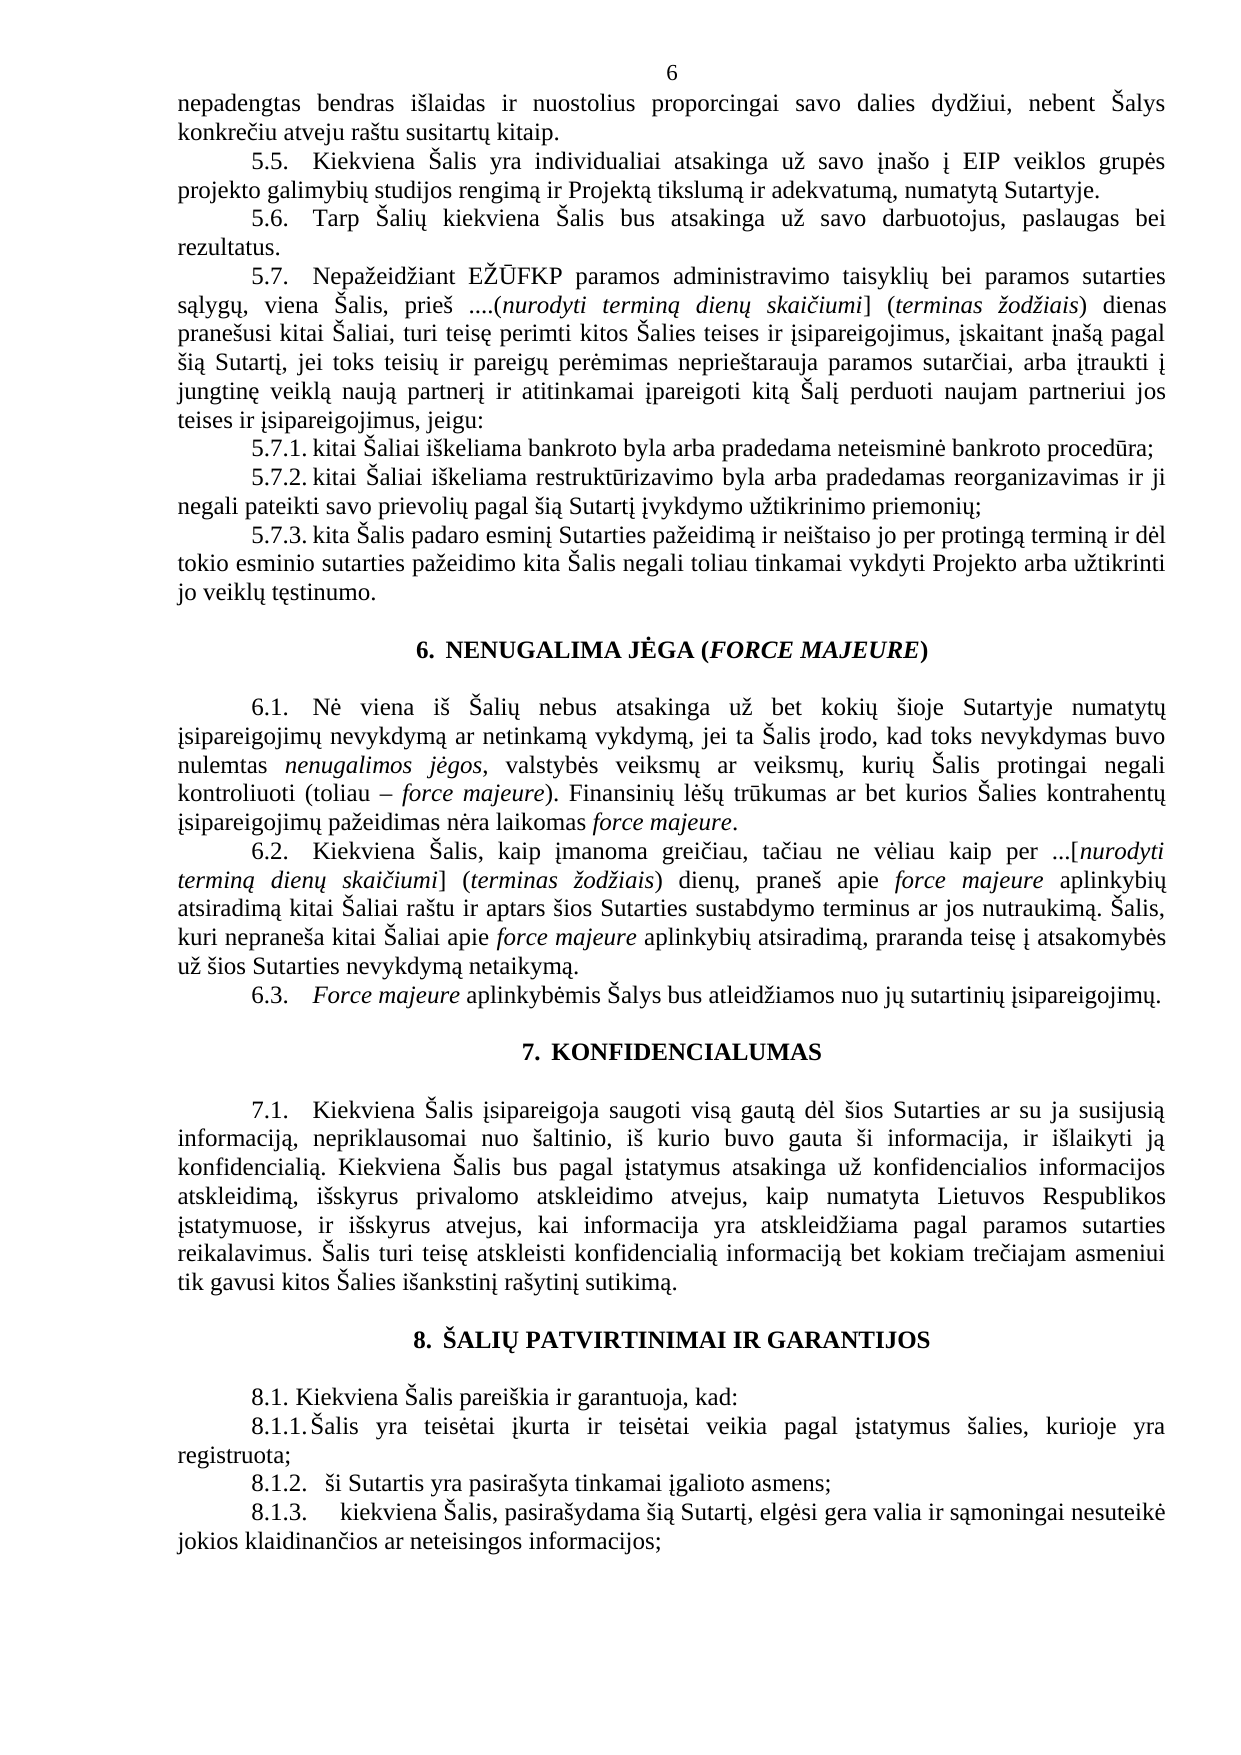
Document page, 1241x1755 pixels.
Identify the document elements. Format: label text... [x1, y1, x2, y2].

text 7.1. Kiekviena Šalis įsipareigoja saugoti visą gautą dėl šios Sutarties ar su ja susijusią informaciją, nepriklausomai nuo šaltinio, iš kurio buvo gauta ši informacija, ir išlaikyti ją konfidencialią. Kiekviena Šalis bus pagal įstatymus atsakinga už konfidencialios informacijos atskleidimą, išskyrus privalomo atskleidimo atvejus, kaip numatyta Lietuvos Respublikos įstatymuose, ir išskyrus atvejus, kai informacija yra atskleidžiama pagal paramos sutarties reikalavimus. Šalis turi teisę atskleisti konfidencialią informaciją bet kokiam trečiajam asmeniui tik gavusi kitos Šalies išankstinį rašytinį sutikimą. [177, 1095, 1167, 1296]
text 8.1. Kiekviena Šalis pareiškia ir garantuoja, kad: [177, 1382, 1167, 1411]
text 6.2. Kiekviena Šalis, kaip įmanoma greičiau, tačiau ne vėliau kaip per ...[nurodyti terminą dienų skaičiumi] (terminas žodžiais) dienų, praneš apie force majeure aplinkybių atsiradimą kitai Šaliai raštu ir aptars šios Sutarties sustabdymo terminus ar jos nutraukimą. Šalis, kuri nepraneša kitai Šaliai apie force majeure aplinkybių atsiradimą, praranda teisę į atsakomybės už šios Sutarties nevykdymą netaikymą. [177, 836, 1167, 980]
text 6.1. Nė viena iš Šalių nebus atsakinga už bet kokių šioje Sutartyje numatytų įsipareigojimų nevykdymą ar netinkamą vykdymą, jei ta Šalis įrodo, kad toks nevykdymas buvo nulemtas nenugalimos jėgos, valstybės veiksmų ar veiksmų, kurių Šalis protingai negali kontroliuoti (toliau – force majeure). Finansinių lėšų trūkumas ar bet kurios Šalies kontrahentų įsipareigojimų pažeidimas nėra laikomas force majeure. [177, 692, 1167, 836]
text 5.7.3. kita Šalis padaro esminį Sutarties pažeidimą ir neištaiso jo per protingą terminą ir dėl tokio esminio sutarties pažeidimo kita Šalis negali toliau tinkamai vykdyti Projekto arba užtikrinti jo veiklų tęstinumo. [177, 520, 1167, 606]
text 8.1.1. Šalis yra teisėtai įkurta ir teisėtai veikia pagal įstatymus šalies, kurioje yra registruota; [177, 1411, 1167, 1468]
text 5.7. Nepažeidžiant EŽŪFKP paramos administravimo taisyklių bei paramos sutarties sąlygų, viena Šalis, prieš ....(nurodyti terminą dienų skaičiumi] (terminas žodžiais) dienas pranešusi kitai Šaliai, turi teisę perimti kitos Šalies teises ir įsipareigojimus, įskaitant įnašą pagal šią Sutartį, jei toks teisių ir pareigų perėmimas neprieštarauja paramos sutarčiai, arba įtraukti į jungtinę veiklą naują partnerį ir atitinkamai įpareigoti kitą Šalį perduoti naujam partneriui jos teises ir įsipareigojimus, jeigu: [177, 261, 1167, 433]
text 5.6. Tarp Šalių kiekviena Šalis bus atsakinga už savo darbuotojus, paslaugas bei rezultatus. [177, 203, 1167, 261]
text 5.7.1. kitai Šaliai iškeliama bankroto byla arba pradedama neteisminė bankroto procedūra; [177, 433, 1167, 462]
text 8.1.2. ši Sutartis yra pasirašyta tinkamai įgalioto asmens; [177, 1468, 1167, 1497]
text 8. ŠALIŲ PATVIRTINIMAI IR GARANTIJOS [177, 1325, 1167, 1353]
text 7. KONFIDENCIALUMAS [177, 1037, 1167, 1066]
text 8.1.3. kiekviena Šalis, pasirašydama šią Sutartį, elgėsi gera valia ir sąmoningai nesuteikė jokios klaidinančios ar neteisingos informacijos; [177, 1497, 1167, 1555]
text 6.3. Force majeure aplinkybėmis Šalys bus atleidžiamos nuo jų sutartinių įsipareigojimų. [177, 980, 1167, 1008]
text 5.5. Kiekviena Šalis yra individualiai atsakinga už savo įnašo į EIP veiklos grupės projekto galimybių studijos rengimą ir Projektą tikslumą ir adekvatumą, numatytą Sutartyje. [177, 146, 1167, 203]
text 6. NENUGALIMA JĖGA (FORCE MAJEURE) [177, 635, 1167, 663]
text nepadengtas bendras išlaidas ir nuostolius proporcingai savo dalies dydžiui, nebent Šalys konkrečiu atveju raštu susitartų kitaip. [177, 88, 1167, 146]
text 5.7.2. kitai Šaliai iškeliama restruktūrizavimo byla arba pradedamas reorganizavimas ir ji negali pateikti savo prievolių pagal šią Sutartį įvykdymo užtikrinimo priemonių; [177, 462, 1167, 520]
